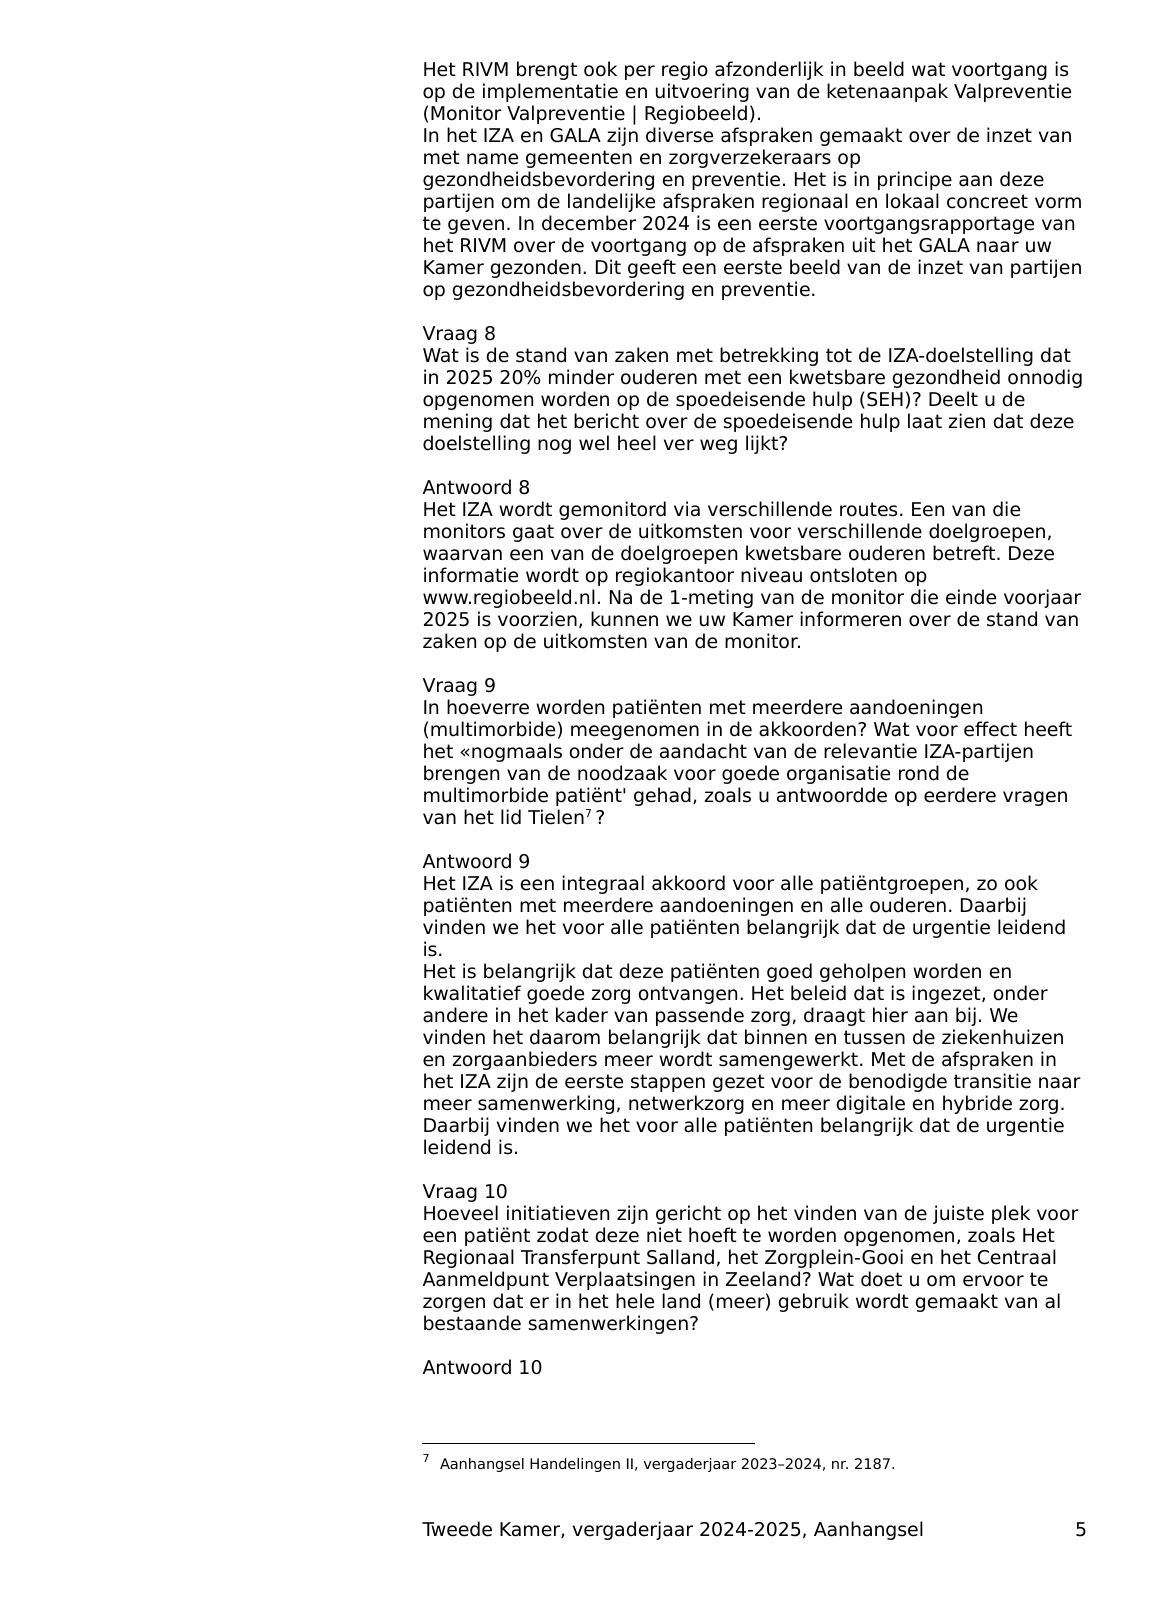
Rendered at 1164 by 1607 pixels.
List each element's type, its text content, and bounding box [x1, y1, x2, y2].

text In hoeverre worden patiënten met meerdere aandoeningen (multimorbide) meegenomen in de akkoorden? Wat voor effect heeft het «nogmaals onder de aandacht van de relevantie IZA-partijen brengen van de noodzaak voor goede organisatie rond de multimorbide patiënt' gehad, zoals u antwoordde op eerdere vragen van het lid Tielen? [422, 697, 1087, 829]
text Antwoord 10 [422, 1357, 1087, 1379]
text Het IZA is een integraal akkoord voor alle patiëntgroepen, zo ook patiënten met meerdere aandoeningen en alle ouderen. Daarbij vinden we het voor alle patiënten belangrijk dat de urgentie leidend is. [422, 873, 1087, 961]
text Het IZA wordt gemonitord via verschillende routes. Een van die monitors gaat over de uitkomsten voor verschillende doelgroepen, waarvan een van de doelgroepen kwetsbare ouderen betreft. Deze informatie wordt op regiokantoor niveau ontsloten op www.regiobeeld.nl. Na de 1-meting van de monitor die einde voorjaar 2025 is voorzien, kunnen we uw Kamer informeren over de stand van zaken op de uitkomsten van de monitor. [422, 499, 1087, 653]
text Vraag 8 [422, 323, 1087, 345]
text Aanhangsel Handelingen II, vergaderjaar 2023–2024, nr. 2187. [422, 1452, 1087, 1474]
text Antwoord 8 [422, 477, 1087, 499]
text Wat is de stand van zaken met betrekking tot de IZA-doelstelling dat in 2025 20% minder ouderen met een kwetsbare gezondheid onnodig opgenomen worden op de spoedeisende hulp (SEH)? Deelt u de mening dat het bericht over de spoedeisende hulp laat zien dat deze doelstelling nog wel heel ver weg lijkt? [422, 345, 1087, 455]
text Vraag 10 [422, 1181, 1087, 1203]
text Het is belangrijk dat deze patiënten goed geholpen worden en kwalitatief goede zorg ontvangen. Het beleid dat is ingezet, onder andere in het kader van passende zorg, draagt hier aan bij. We vinden het daarom belangrijk dat binnen en tussen de ziekenhuizen en zorgaanbieders meer wordt samengewerkt. Met de afspraken in het IZA zijn de eerste stappen gezet voor de benodigde transitie naar meer samenwerking, netwerkzorg en meer digitale en hybride zorg. Daarbij vinden we het voor alle patiënten belangrijk dat de urgentie leidend is. [422, 961, 1087, 1159]
text Vraag 9 [422, 675, 1087, 697]
text In het IZA en GALA zijn diverse afspraken gemaakt over de inzet van met name gemeenten en zorgverzekeraars op gezondheidsbevordering en preventie. Het is in principe aan deze partijen om de landelijke afspraken regionaal en lokaal concreet vorm te geven. In december 2024 is een eerste voortgangsrapportage van het RIVM over de voortgang op de afspraken uit het GALA naar uw Kamer gezonden. Dit geeft een eerste beeld van de inzet van partijen op gezondheidsbevordering en preventie. [422, 125, 1087, 301]
text Het RIVM brengt ook per regio afzonderlijk in beeld wat voortgang is op de implementatie en uitvoering van de ketenaanpak Valpreventie (Monitor Valpreventie | Regiobeeld). [422, 59, 1087, 125]
text Hoeveel initiatieven zijn gericht op het vinden van de juiste plek voor een patiënt zodat deze niet hoeft te worden opgenomen, zoals Het Regionaal Transferpunt Salland, het Zorgplein-Gooi en het Centraal Aanmeldpunt Verplaatsingen in Zeeland? Wat doet u om ervoor te zorgen dat er in het hele land (meer) gebruik wordt gemaakt van al bestaande samenwerkingen? [422, 1203, 1087, 1335]
text Antwoord 9 [422, 851, 1087, 873]
